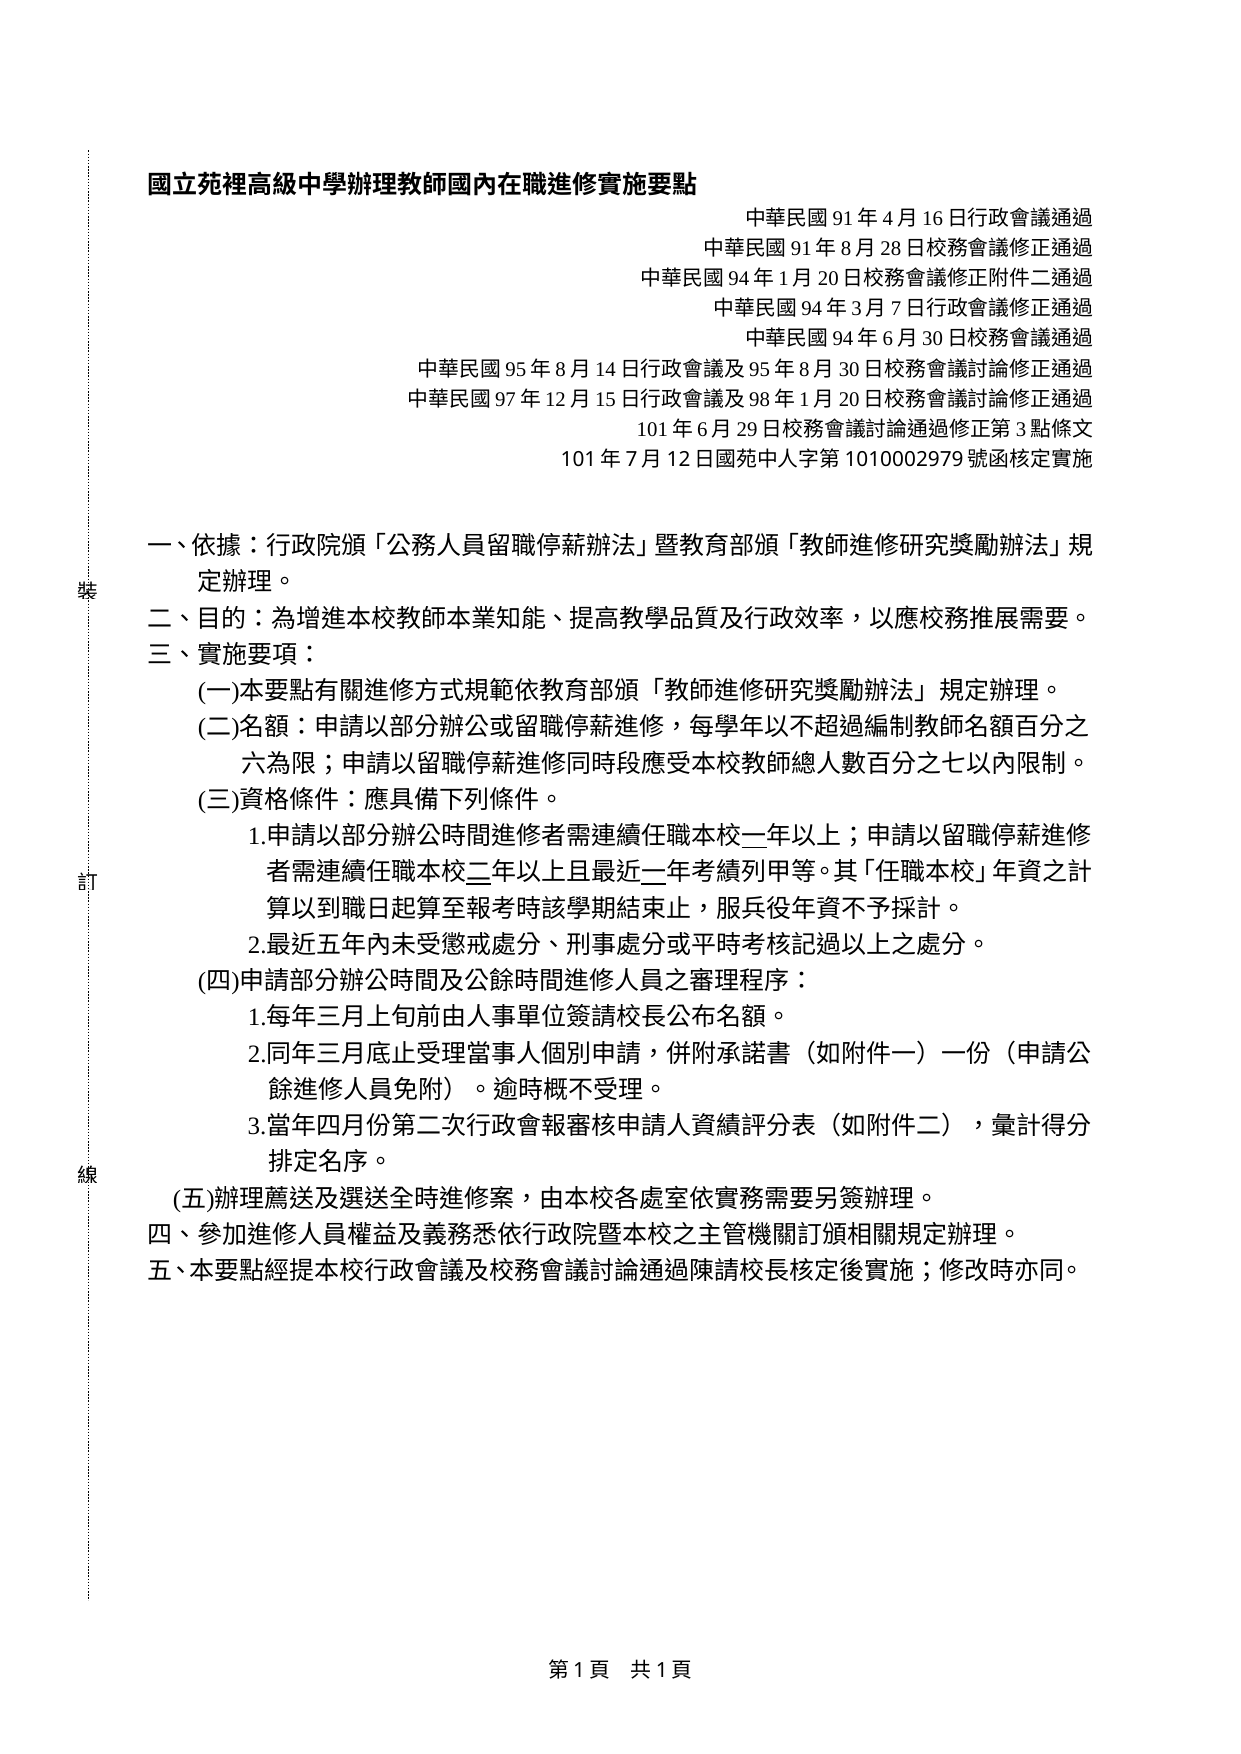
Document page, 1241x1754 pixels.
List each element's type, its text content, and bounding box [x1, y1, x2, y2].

text 中華民國94年3月7日行政會議修正通過 [148, 291, 1092, 322]
text 3.當年四月份第二次行政會報審核申請人資績評分表（如附件二），彙計得分排定名序。 [247, 1106, 1092, 1178]
text (一)本要點有關進修方式規範依教育部頒「教師進修研究獎勵辦法」規定辦理。 [198, 671, 1092, 707]
text 三、實施要項： [148, 634, 1092, 671]
text 中華民國91年4月16日行政會議通過 [148, 201, 1092, 231]
text (二)名額：申請以部分辦公或留職停薪進修，每學年以不超過編制教師名額百分之六為限；申請以留職停薪進修同時段應受本校教師總人數百分之七以內限制。 [198, 707, 1092, 779]
text 中華民國94年6月30日校務會議通過 [148, 322, 1092, 352]
text 2.同年三月底止受理當事人個別申請，併附承諾書（如附件一）一份（申請公餘進修人員免附）。逾時概不受理。 [248, 1033, 1092, 1106]
text 國立苑裡高級中學辦理教師國內在職進修實施要點 [148, 164, 1092, 201]
text (四)申請部分辦公時間及公餘時間進修人員之審理程序： [198, 961, 1092, 997]
text 中華民國97年12月15日行政會議及98年1月20日校務會議討論修正通過 [148, 382, 1092, 412]
text 101年7月12日國苑中人字第1010002979號函核定實施 [91, 442, 1092, 473]
text 1.每年三月上旬前由人事單位簽請校長公布名額。 [248, 997, 1092, 1033]
text 五、本要點經提本校行政會議及校務會議討論通過陳請校長核定後實施；修改時亦同。 [148, 1251, 1092, 1287]
text 中華民國94年1月20日校務會議修正附件二通過 [148, 261, 1092, 291]
text 中華民國95年8月14日行政會議及95年8月30日校務會議討論修正通過 [148, 352, 1092, 382]
text 中華民國91年8月28日校務會議修正通過 [148, 231, 1092, 261]
text (三)資格條件：應具備下列條件。 [198, 779, 1092, 816]
text 四、參加進修人員權益及義務悉依行政院暨本校之主管機關訂頒相關規定辦理。 [148, 1214, 1092, 1251]
text 2.最近五年內未受懲戒處分、刑事處分或平時考核記過以上之處分。 [248, 924, 1092, 961]
text 一、依據：行政院頒「公務人員留職停薪辦法」暨教育部頒「教師進修研究獎勵辦法」規定辦理。 [148, 526, 1092, 598]
text 1.申請以部分辦公時間進修者需連續任職本校一年以上；申請以留職停薪進修者需連續任職本校二年以上且最近一年考績列甲等。其「任職本校」年資之計算以到職日起算至報考時該學期結束止，服兵役年資不予採計。 [248, 816, 1092, 924]
text 101年6月29日校務會議討論通過修正第3點條文 [148, 412, 1092, 442]
text 二、目的：為增進本校教師本業知能、提高教學品質及行政效率，以應校務推展需要。 [148, 598, 1092, 634]
text (五)辦理薦送及選送全時進修案，由本校各處室依實務需要另簽辦理。 [148, 1178, 1092, 1214]
